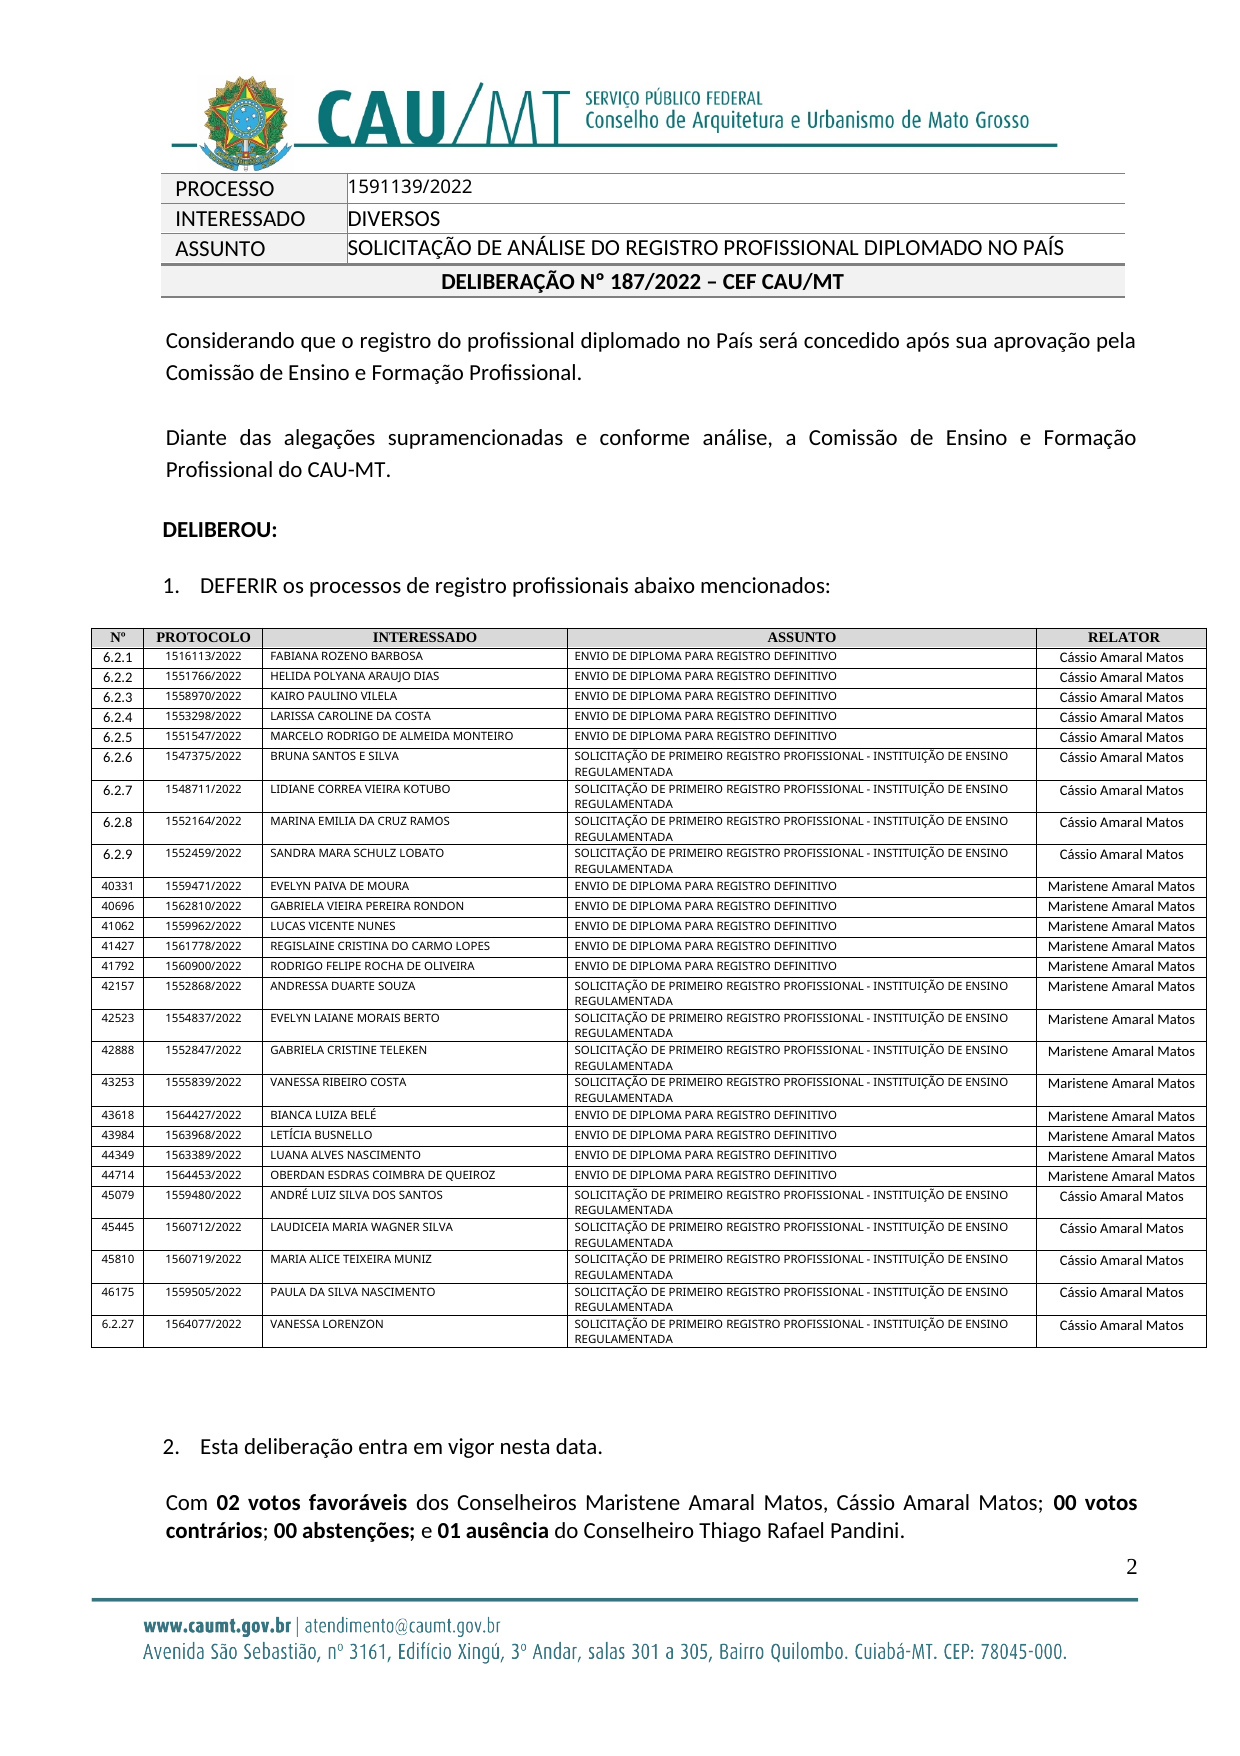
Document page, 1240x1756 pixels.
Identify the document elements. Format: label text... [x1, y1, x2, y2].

table_cell 1564077/2022 [144, 1316, 262, 1347]
table_cell Maristene Amaral Matos [1037, 1107, 1206, 1126]
table_cell ANDRÉ LUIZ SILVA DOS SANTOS [263, 1187, 567, 1218]
table_cell 45445 [92, 1219, 143, 1250]
table_cell 1563968/2022 [144, 1127, 262, 1146]
table_cell MARINA EMILIA DA CRUZ RAMOS [263, 813, 567, 844]
table_header RELATOR [1037, 629, 1206, 647]
table_cell 1558970/2022 [144, 689, 262, 707]
table_cell 1555839/2022 [144, 1075, 262, 1106]
table_cell Cássio Amaral Matos [1037, 1316, 1206, 1347]
table_cell SOLICITAÇÃO DE PRIMEIRO REGISTRO PROFISSIONAL - INSTITUIÇÃO DE ENSINO REGULAMENTADA [568, 1284, 1036, 1315]
table_cell 1548711/2022 [144, 781, 262, 812]
table_cell BIANCA LUIZA BELÉ [263, 1107, 567, 1126]
table_cell Cássio Amaral Matos [1037, 689, 1206, 707]
table_cell Cássio Amaral Matos [1037, 1187, 1206, 1218]
table_cell Maristene Amaral Matos [1037, 958, 1206, 977]
table_header PROTOCOLO [144, 629, 262, 647]
table_cell Cássio Amaral Matos [1037, 781, 1206, 812]
table_cell 45079 [92, 1187, 143, 1218]
table_cell LARISSA CAROLINE DA COSTA [263, 709, 567, 727]
table_cell Cássio Amaral Matos [1037, 669, 1206, 687]
table_cell 40331 [92, 878, 143, 897]
table_cell RODRIGO FELIPE ROCHA DE OLIVEIRA [263, 958, 567, 977]
table_cell ENVIO DE DIPLOMA PARA REGISTRO DEFINITIVO [568, 918, 1036, 937]
table_cell Cássio Amaral Matos [1037, 729, 1206, 747]
table_cell 1561778/2022 [144, 938, 262, 957]
table_cell SOLICITAÇÃO DE PRIMEIRO REGISTRO PROFISSIONAL - INSTITUIÇÃO DE ENSINO REGULAMENTADA [568, 1075, 1036, 1106]
table_cell ENVIO DE DIPLOMA PARA REGISTRO DEFINITIVO [568, 709, 1036, 727]
table_cell 42523 [92, 1010, 143, 1041]
table_cell 6.2.3 [92, 689, 143, 707]
table_cell ENVIO DE DIPLOMA PARA REGISTRO DEFINITIVO [568, 938, 1036, 957]
table_header INTERESSADO [263, 629, 567, 647]
table_cell GABRIELA CRISTINE TELEKEN [263, 1042, 567, 1073]
table_cell Maristene Amaral Matos [1037, 1010, 1206, 1041]
table_cell MARIA ALICE TEIXEIRA MUNIZ [263, 1251, 567, 1283]
table_cell 1560712/2022 [144, 1219, 262, 1250]
table_cell 6.2.6 [92, 749, 143, 780]
table_cell ENVIO DE DIPLOMA PARA REGISTRO DEFINITIVO [568, 878, 1036, 897]
table_cell 1562810/2022 [144, 898, 262, 917]
table_cell LUANA ALVES NASCIMENTO [263, 1147, 567, 1166]
table_header ASSUNTO [568, 629, 1036, 647]
table_cell Maristene Amaral Matos [1037, 898, 1206, 917]
table_cell 45810 [92, 1251, 143, 1283]
table_cell SOLICITAÇÃO DE PRIMEIRO REGISTRO PROFISSIONAL - INSTITUIÇÃO DE ENSINO REGULAMENTADA [568, 1042, 1036, 1073]
table_cell KAIRO PAULINO VILELA [263, 689, 567, 707]
table_cell 41792 [92, 958, 143, 977]
table_cell LIDIANE CORREA VIEIRA KOTUBO [263, 781, 567, 812]
table_cell Cássio Amaral Matos [1037, 1284, 1206, 1315]
table_cell Maristene Amaral Matos [1037, 1075, 1206, 1106]
table_cell LUCAS VICENTE NUNES [263, 918, 567, 937]
table_cell 1559962/2022 [144, 918, 262, 937]
table_cell 6.2.5 [92, 729, 143, 747]
table_cell 1564427/2022 [144, 1107, 262, 1126]
subtitle DELIBEROU: [162, 515, 1137, 543]
table_cell 6.2.7 [92, 781, 143, 812]
table_cell 43984 [92, 1127, 143, 1146]
table_cell BRUNA SANTOS E SILVA [263, 749, 567, 780]
table_cell 43618 [92, 1107, 143, 1126]
table_cell MARCELO RODRIGO DE ALMEIDA MONTEIRO [263, 729, 567, 747]
table_cell Maristene Amaral Matos [1037, 1042, 1206, 1073]
table_cell 1559505/2022 [144, 1284, 262, 1315]
table_cell 1560719/2022 [144, 1251, 262, 1283]
table_cell 41062 [92, 918, 143, 937]
table_cell ENVIO DE DIPLOMA PARA REGISTRO DEFINITIVO [568, 669, 1036, 687]
table_cell SOLICITAÇÃO DE PRIMEIRO REGISTRO PROFISSIONAL - INSTITUIÇÃO DE ENSINO REGULAMENTADA [568, 1219, 1036, 1250]
table_cell Maristene Amaral Matos [1037, 978, 1206, 1009]
list DEFERIR os processos de registro profissionais abaixo mencionados: [162, 571, 1137, 599]
table_cell 42157 [92, 978, 143, 1009]
table_cell Maristene Amaral Matos [1037, 918, 1206, 937]
table_cell Maristene Amaral Matos [1037, 1127, 1206, 1146]
table_cell SOLICITAÇÃO DE PRIMEIRO REGISTRO PROFISSIONAL - INSTITUIÇÃO DE ENSINO REGULAMENTADA [568, 1316, 1036, 1347]
table_cell LAUDICEIA MARIA WAGNER SILVA [263, 1219, 567, 1250]
table_cell 46175 [92, 1284, 143, 1315]
table_cell FABIANA ROZENO BARBOSA [263, 649, 567, 667]
table_cell Maristene Amaral Matos [1037, 1167, 1206, 1186]
table_cell ENVIO DE DIPLOMA PARA REGISTRO DEFINITIVO [568, 1147, 1036, 1166]
table_cell SOLICITAÇÃO DE PRIMEIRO REGISTRO PROFISSIONAL - INSTITUIÇÃO DE ENSINO REGULAMENTADA [568, 781, 1036, 812]
table_cell SOLICITAÇÃO DE PRIMEIRO REGISTRO PROFISSIONAL - INSTITUIÇÃO DE ENSINO REGULAMENTADA [568, 1251, 1036, 1283]
table_cell 1560900/2022 [144, 958, 262, 977]
table_cell 41427 [92, 938, 143, 957]
table_cell PAULA DA SILVA NASCIMENTO [263, 1284, 567, 1315]
table_cell SOLICITAÇÃO DE PRIMEIRO REGISTRO PROFISSIONAL - INSTITUIÇÃO DE ENSINO REGULAMENTADA [568, 1187, 1036, 1218]
table_cell 44349 [92, 1147, 143, 1166]
table_cell ENVIO DE DIPLOMA PARA REGISTRO DEFINITIVO [568, 1107, 1036, 1126]
text Considerando que o registro do profissional diplomado no País será concedido após sua aprovação pela Comissão de Ensino e Formação Profissional. [166, 326, 1137, 387]
table_cell HELIDA POLYANA ARAUJO DIAS [263, 669, 567, 687]
table_cell 1563389/2022 [144, 1147, 262, 1166]
table_cell 1551766/2022 [144, 669, 262, 687]
table_cell 40696 [92, 898, 143, 917]
table_cell SOLICITAÇÃO DE PRIMEIRO REGISTRO PROFISSIONAL - INSTITUIÇÃO DE ENSINO REGULAMENTADA [568, 813, 1036, 844]
table_cell ENVIO DE DIPLOMA PARA REGISTRO DEFINITIVO [568, 729, 1036, 747]
table_cell 1551547/2022 [144, 729, 262, 747]
table_cell Maristene Amaral Matos [1037, 938, 1206, 957]
table_cell 42888 [92, 1042, 143, 1073]
table_cell REGISLAINE CRISTINA DO CARMO LOPES [263, 938, 567, 957]
table_cell 1552459/2022 [144, 845, 262, 877]
table_cell GABRIELA VIEIRA PEREIRA RONDON [263, 898, 567, 917]
table_cell 1552164/2022 [144, 813, 262, 844]
table_cell Cássio Amaral Matos [1037, 845, 1206, 877]
table_cell ENVIO DE DIPLOMA PARA REGISTRO DEFINITIVO [568, 649, 1036, 667]
table_cell 1516113/2022 [144, 649, 262, 667]
table_cell 43253 [92, 1075, 143, 1106]
table_cell SOLICITAÇÃO DE PRIMEIRO REGISTRO PROFISSIONAL - INSTITUIÇÃO DE ENSINO REGULAMENTADA [568, 749, 1036, 780]
table_cell 1554837/2022 [144, 1010, 262, 1041]
table_cell 1564453/2022 [144, 1167, 262, 1186]
table_cell EVELYN PAIVA DE MOURA [263, 878, 567, 897]
table_cell ENVIO DE DIPLOMA PARA REGISTRO DEFINITIVO [568, 689, 1036, 707]
table_cell LETÍCIA BUSNELLO [263, 1127, 567, 1146]
table_cell SOLICITAÇÃO DE PRIMEIRO REGISTRO PROFISSIONAL - INSTITUIÇÃO DE ENSINO REGULAMENTADA [568, 845, 1036, 877]
table_cell Cássio Amaral Matos [1037, 649, 1206, 667]
table_cell 6.2.1 [92, 649, 143, 667]
table_cell ENVIO DE DIPLOMA PARA REGISTRO DEFINITIVO [568, 898, 1036, 917]
table_cell Maristene Amaral Matos [1037, 878, 1206, 897]
table_cell 6.2.4 [92, 709, 143, 727]
table_cell SOLICITAÇÃO DE PRIMEIRO REGISTRO PROFISSIONAL - INSTITUIÇÃO DE ENSINO REGULAMENTADA [568, 978, 1036, 1009]
table_header Nº [92, 629, 143, 647]
table_cell 1552847/2022 [144, 1042, 262, 1073]
table_cell SOLICITAÇÃO DE PRIMEIRO REGISTRO PROFISSIONAL - INSTITUIÇÃO DE ENSINO REGULAMENTADA [568, 1010, 1036, 1041]
table_cell Cássio Amaral Matos [1037, 709, 1206, 727]
table_cell 1553298/2022 [144, 709, 262, 727]
table_cell 6.2.27 [92, 1316, 143, 1347]
table_cell Cássio Amaral Matos [1037, 813, 1206, 844]
table_cell Maristene Amaral Matos [1037, 1147, 1206, 1166]
table_cell 6.2.8 [92, 813, 143, 844]
table_cell Cássio Amaral Matos [1037, 749, 1206, 780]
table_cell 1559480/2022 [144, 1187, 262, 1218]
table_cell VANESSA RIBEIRO COSTA [263, 1075, 567, 1106]
table_cell ENVIO DE DIPLOMA PARA REGISTRO DEFINITIVO [568, 958, 1036, 977]
table_cell 1559471/2022 [144, 878, 262, 897]
table_cell Cássio Amaral Matos [1037, 1219, 1206, 1250]
table_cell 6.2.9 [92, 845, 143, 877]
table_cell VANESSA LORENZON [263, 1316, 567, 1347]
table_cell Cássio Amaral Matos [1037, 1251, 1206, 1283]
table_cell ENVIO DE DIPLOMA PARA REGISTRO DEFINITIVO [568, 1167, 1036, 1186]
list Esta deliberação entra em vigor nesta data. [162, 1432, 1137, 1460]
table_cell EVELYN LAIANE MORAIS BERTO [263, 1010, 567, 1041]
table_cell ENVIO DE DIPLOMA PARA REGISTRO DEFINITIVO [568, 1127, 1036, 1146]
table_cell 44714 [92, 1167, 143, 1186]
table_cell 1547375/2022 [144, 749, 262, 780]
text Diante das alegações supramencionadas e conforme análise, a Comissão de Ensino e Formação Profissional do CAU-MT. [166, 423, 1137, 483]
table_cell SANDRA MARA SCHULZ LOBATO [263, 845, 567, 877]
table_cell 1552868/2022 [144, 978, 262, 1009]
text Com 02 votos favoráveis dos Conselheiros Maristene Amaral Matos, Cássio Amaral Matos; 00 votos contrários; 00 abstenções; e 01 ausência do Conselheiro Thiago Rafael Pandini. [166, 1488, 1137, 1544]
table_cell 6.2.2 [92, 669, 143, 687]
table_cell ANDRESSA DUARTE SOUZA [263, 978, 567, 1009]
table_cell OBERDAN ESDRAS COIMBRA DE QUEIROZ [263, 1167, 567, 1186]
